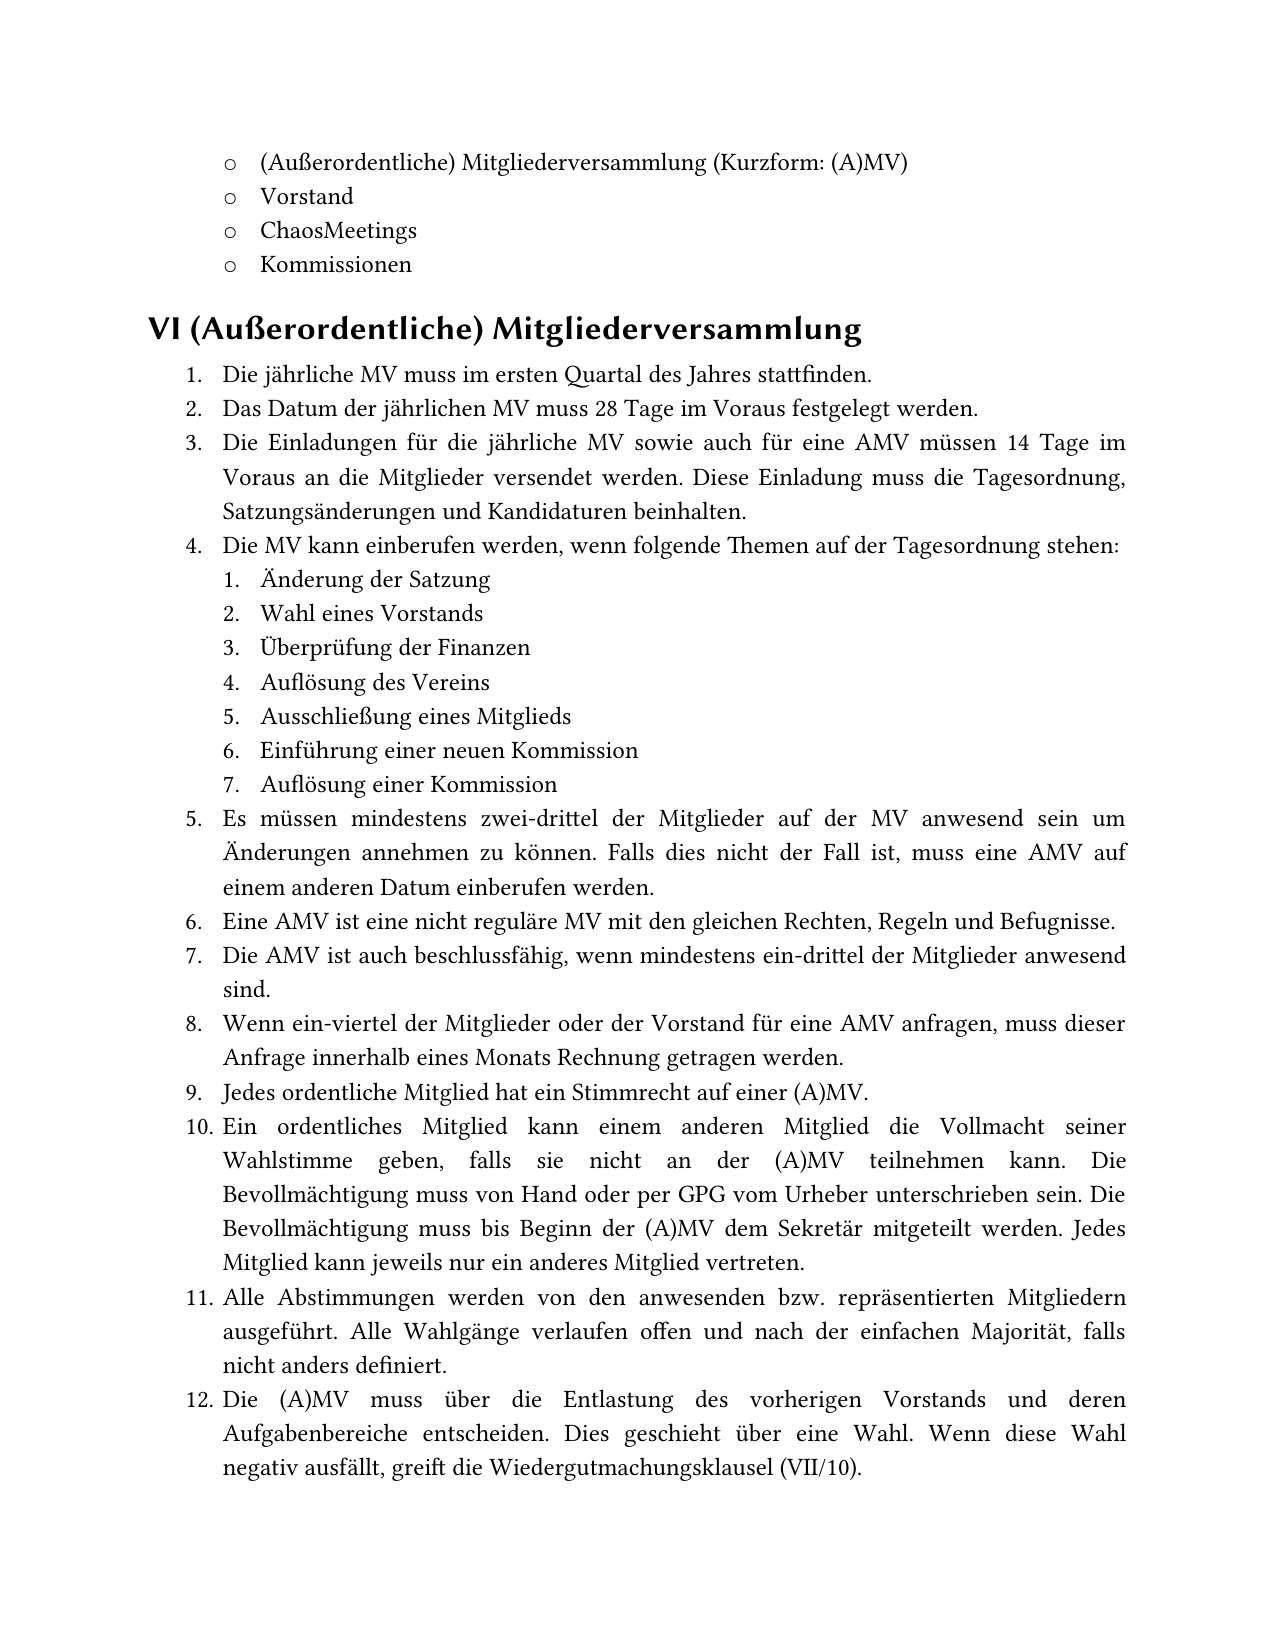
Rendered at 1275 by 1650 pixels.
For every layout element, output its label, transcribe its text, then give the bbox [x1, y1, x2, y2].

list Jedes ordentliche Mitglied hat ein Stimmrecht auf einer (A)MV. [185, 1077, 1127, 1106]
list (Außerordentliche) Mitgliederversammlung (Kurzform: (A)MV) [223, 148, 1127, 176]
list Änderung der Satzung [223, 565, 1127, 593]
list Auflösung einer Kommission [223, 770, 1127, 798]
list Die jährliche MV muss im ersten Quartal des Jahres stattfinden. [185, 360, 1127, 388]
list Alle Abstimmungen werden von den anwesenden bzw. repräsentierten Mitgliedern ausgeführt. Alle Wahlgänge verlaufen offen und nach der einfachen Majorität, falls nicht anders definiert. [185, 1282, 1127, 1379]
list Das Datum der jährlichen MV muss 28 Tage im Voraus festgelegt werden. [185, 394, 1127, 423]
list Wahl eines Vorstands [223, 599, 1127, 628]
list Die AMV ist auch beschlussfähig, wenn mindestens ein-drittel der Mitglieder anwesend sind. [185, 941, 1127, 1003]
list Eine AMV ist eine nicht reguläre MV mit den gleichen Rechten, Regeln und Befugnisse. [185, 907, 1127, 935]
list Einführung einer neuen Kommission [223, 736, 1127, 764]
list Ausschließung eines Mitglieds [223, 702, 1127, 730]
list Wenn ein-viertel der Mitglieder oder der Vorstand für eine AMV anfragen, muss dieser Anfrage innerhalb eines Monats Rechnung getragen werden. [185, 1009, 1127, 1072]
list Die MV kann einberufen werden, wenn folgende Themen auf der Tagesordnung stehen: [185, 531, 1127, 559]
list Auflösung des Vereins [223, 667, 1127, 696]
list Überprüfung der Finanzen [223, 633, 1127, 662]
list Vorstand [223, 182, 1127, 210]
list Ein ordentliches Mitglied kann einem anderen Mitglied die Vollmacht seiner Wahlstimme geben, falls sie nicht an der (A)MV teilnehmen kann. Die Bevollmächtigung muss von Hand oder per GPG vom Urheber unterschrieben sein. Die Bevollmächtigung muss bis Beginn der (A)MV dem Sekretär mitgeteilt werden. Jedes Mitglied kann jeweils nur ein anderes Mitglied vertreten. [185, 1112, 1127, 1277]
list Kommissionen [223, 250, 1127, 279]
list Es müssen mindestens zwei-drittel der Mitglieder auf der MV anwesend sein um Änderungen annehmen zu können. Falls dies nicht der Fall ist, muss eine AMV auf einem anderen Datum einberufen werden. [185, 804, 1127, 901]
list Die (A)MV muss über die Entlastung des vorherigen Vorstands und deren Aufgabenbereiche entscheiden. Dies geschieht über eine Wahl. Wenn diese Wahl negativ ausfällt, greift die Wiedergutmachungsklausel (VII/10). [185, 1385, 1127, 1482]
list Die Einladungen für die jährliche MV sowie auch für eine AMV müssen 14 Tage im Voraus an die Mitglieder versendet werden. Diese Einladung muss die Tagesordnung, Satzungsänderungen und Kandidaturen beinhalten. [185, 428, 1127, 525]
subtitle VI (Außerordentliche) Mitgliederversammlung [148, 309, 1127, 347]
list ChaosMeetings [223, 216, 1127, 244]
